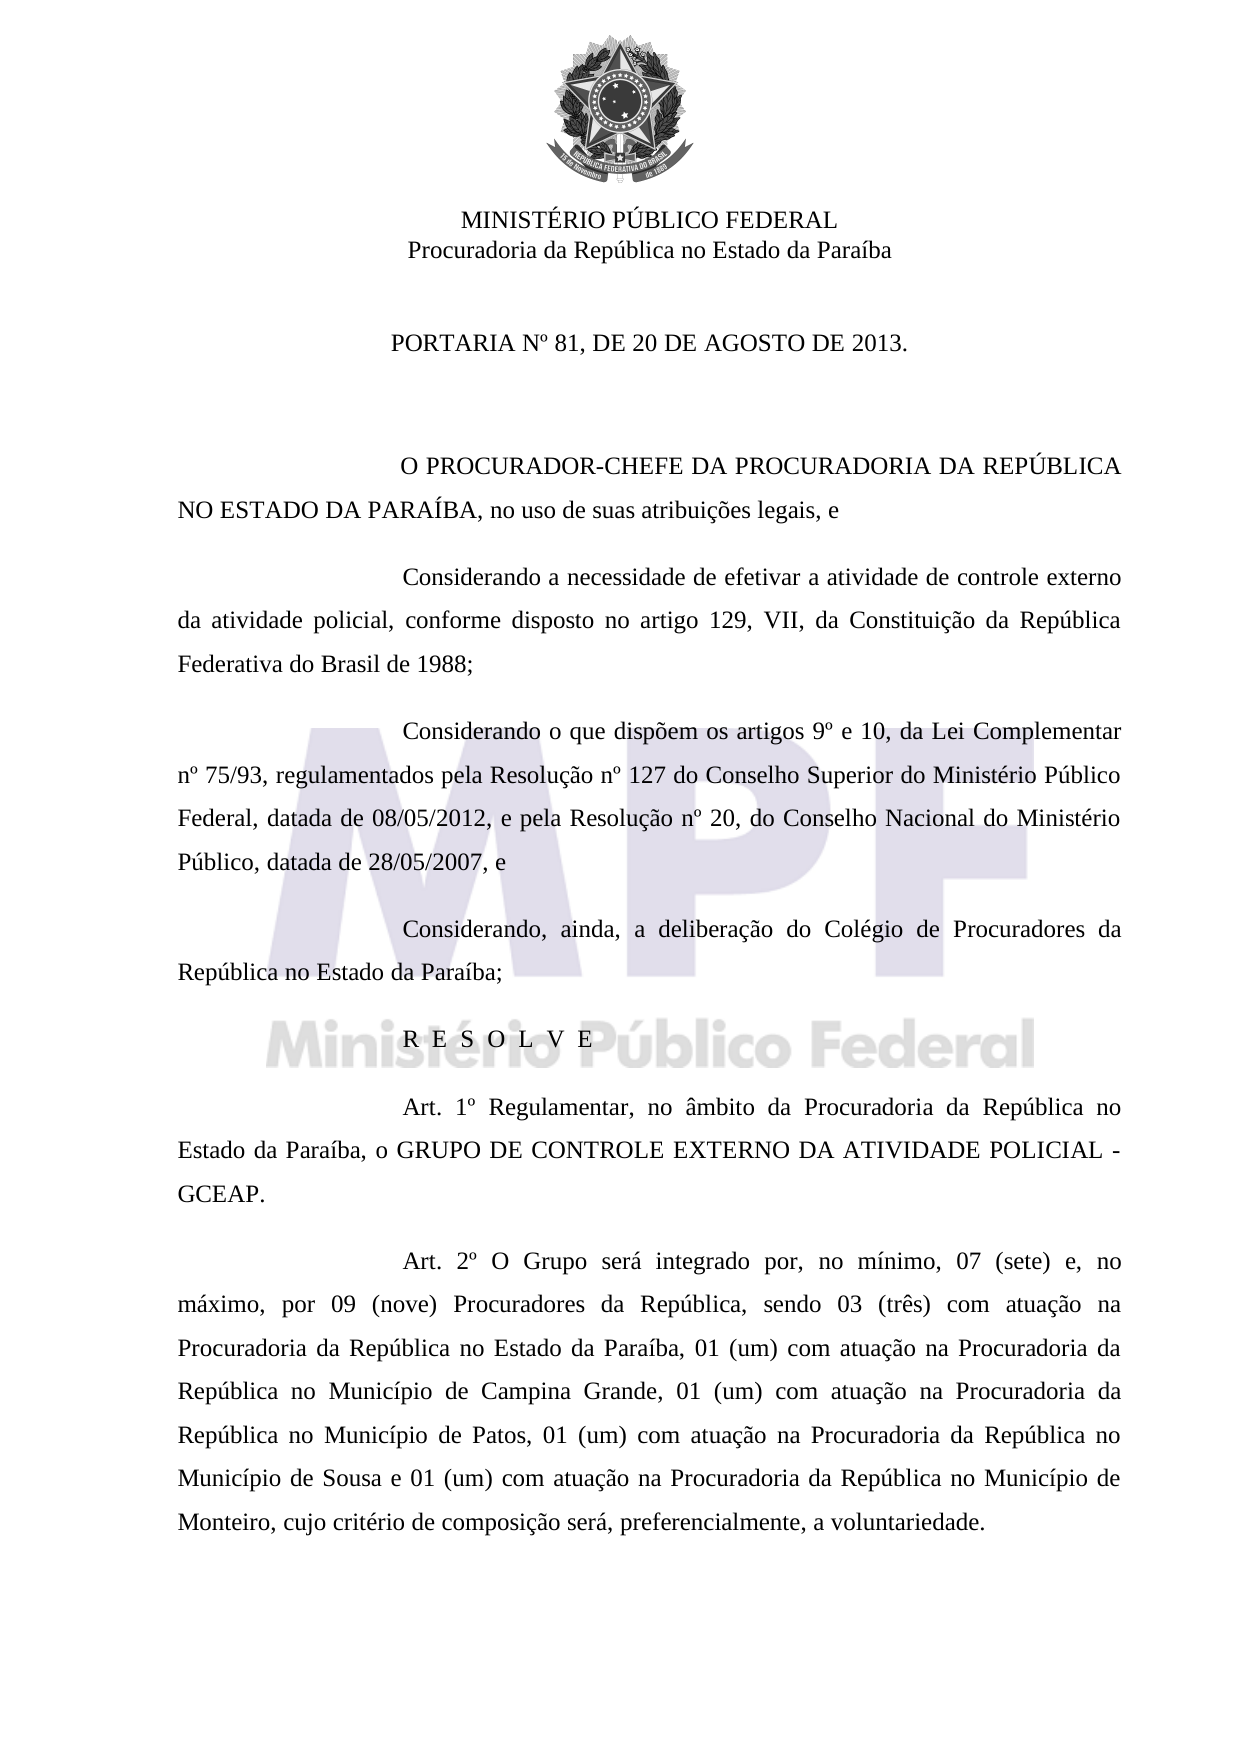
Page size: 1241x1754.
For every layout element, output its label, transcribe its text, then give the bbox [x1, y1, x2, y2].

text Art. 2º O Grupo será integrado por, no mínimo, 07 (sete) e, no máximo, por 09 (nove) Procuradores da República, sendo 03 (três) com atuação na Procuradoria da República no Estado da Paraíba, 01 (um) com atuação na Procuradoria da República no Município de Campina Grande, 01 (um) com atuação na Procuradoria da República no Município de Patos, 01 (um) com atuação na Procuradoria da República no Município de Sousa e 01 (um) com atuação na Procuradoria da República no Município de Monteiro, cujo critério de composição será, preferencialmente, a voluntariedade. [177, 1246, 1122, 1536]
text Considerando a necessidade de efetivar a atividade de controle externo da atividade policial, conforme disposto no artigo 129, VII, da Constituição da República Federativa do Brasil de 1988; [177, 562, 1122, 678]
picture [266, 876, 1034, 914]
text PORTARIA Nº 81, DE 20 DE AGOSTO DE 2013. [177, 328, 1122, 357]
text MINISTÉRIO PÚBLICO FEDERAL [177, 205, 1122, 234]
text Procuradoria da República no Estado da Paraíba [177, 234, 1122, 263]
text Considerando, ainda, a deliberação do Colégio de Procuradores da República no Estado da Paraíba; [177, 914, 1122, 986]
text Art. 1º Regulamentar, no âmbito da Procuradoria da República no Estado da Paraíba, o GRUPO DE CONTROLE EXTERNO DA ATIVIDADE POLICIAL - GCEAP. [177, 1091, 1122, 1207]
text R E S O L V E [177, 1024, 1122, 1053]
text Considerando o que dispõem os artigos 9º e 10, da Lei Complementar nº 75/93, regulamentados pela Resolução nº 127 do Conselho Superior do Ministério Público Federal, datada de 08/05/2012, e pela Resolução nº 20, do Conselho Nacional do Ministério Público, datada de 28/05/2007, e [177, 716, 1122, 876]
picture [266, 1053, 1034, 1068]
picture [266, 986, 1034, 1024]
text O PROCURADOR-CHEFE DA PROCURADORIA DA REPÚBLICA NO ESTADO DA PARAÍBA, no uso de suas atribuições legais, e [177, 451, 1122, 524]
picture [546, 35, 694, 183]
